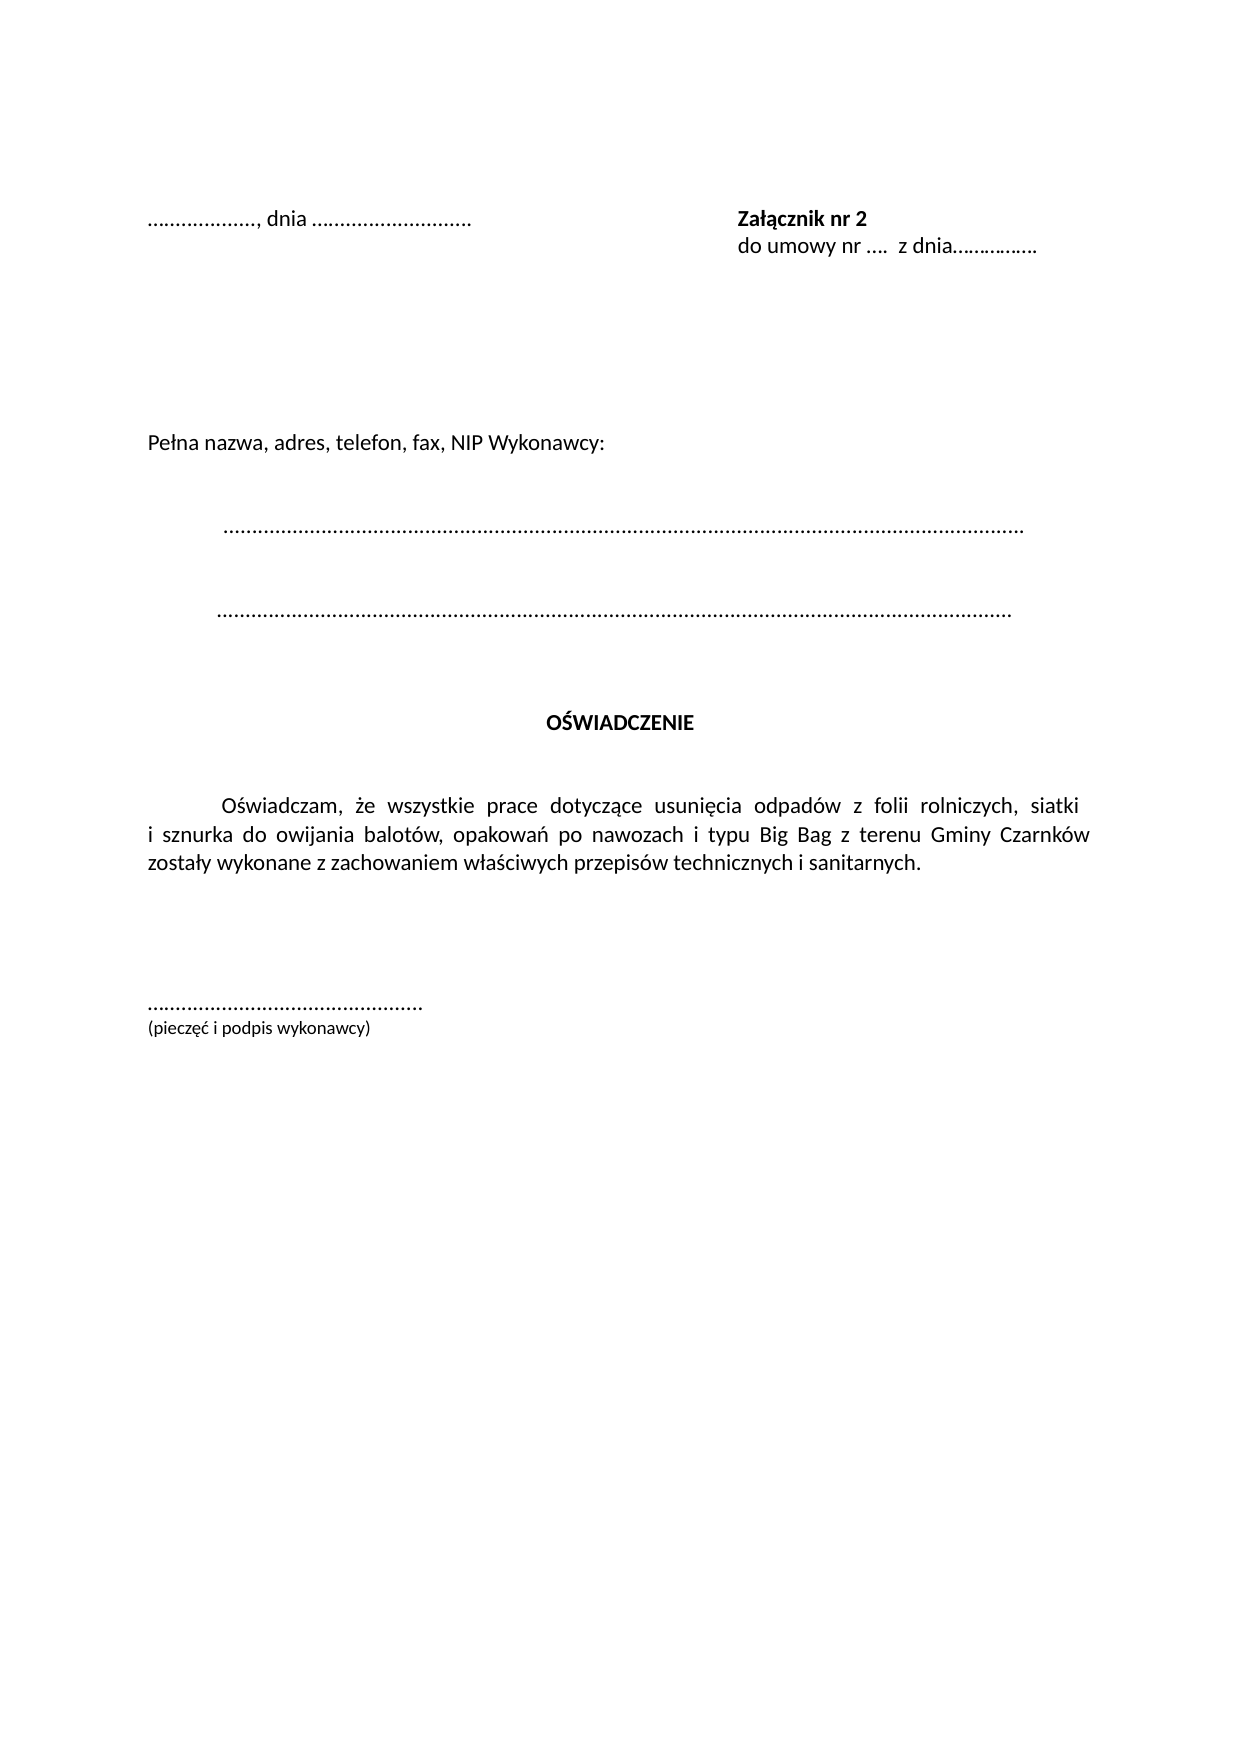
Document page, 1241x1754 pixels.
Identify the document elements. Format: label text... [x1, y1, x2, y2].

text ........................................................................................................................................... [223, 512, 1093, 540]
text …............................................. [148, 988, 1093, 1016]
text Oświadczam, że wszystkie prace dotyczące usunięcia odpadów z folii rolniczych, siatki i sznurka do owijania balotów, opakowań po nawozach i typu Big Bag z terenu Gminy Czarnków zostały wykonane z zachowaniem właściwych przepisów technicznych i sanitarnych. [148, 792, 1093, 876]
text Pełna nazwa, adres, telefon, fax, NIP Wykonawcy: [148, 428, 1093, 456]
text OŚWIADCZENIE [148, 708, 1093, 736]
text do umowy nr …. z dnia……………. [664, 232, 1093, 260]
text (pieczęć i podpis wykonawcy) [148, 1016, 1093, 1039]
text .......................................................................................................................................... [185, 596, 1093, 624]
text …................, dnia …......................... Załącznik nr 2 [148, 204, 1093, 232]
